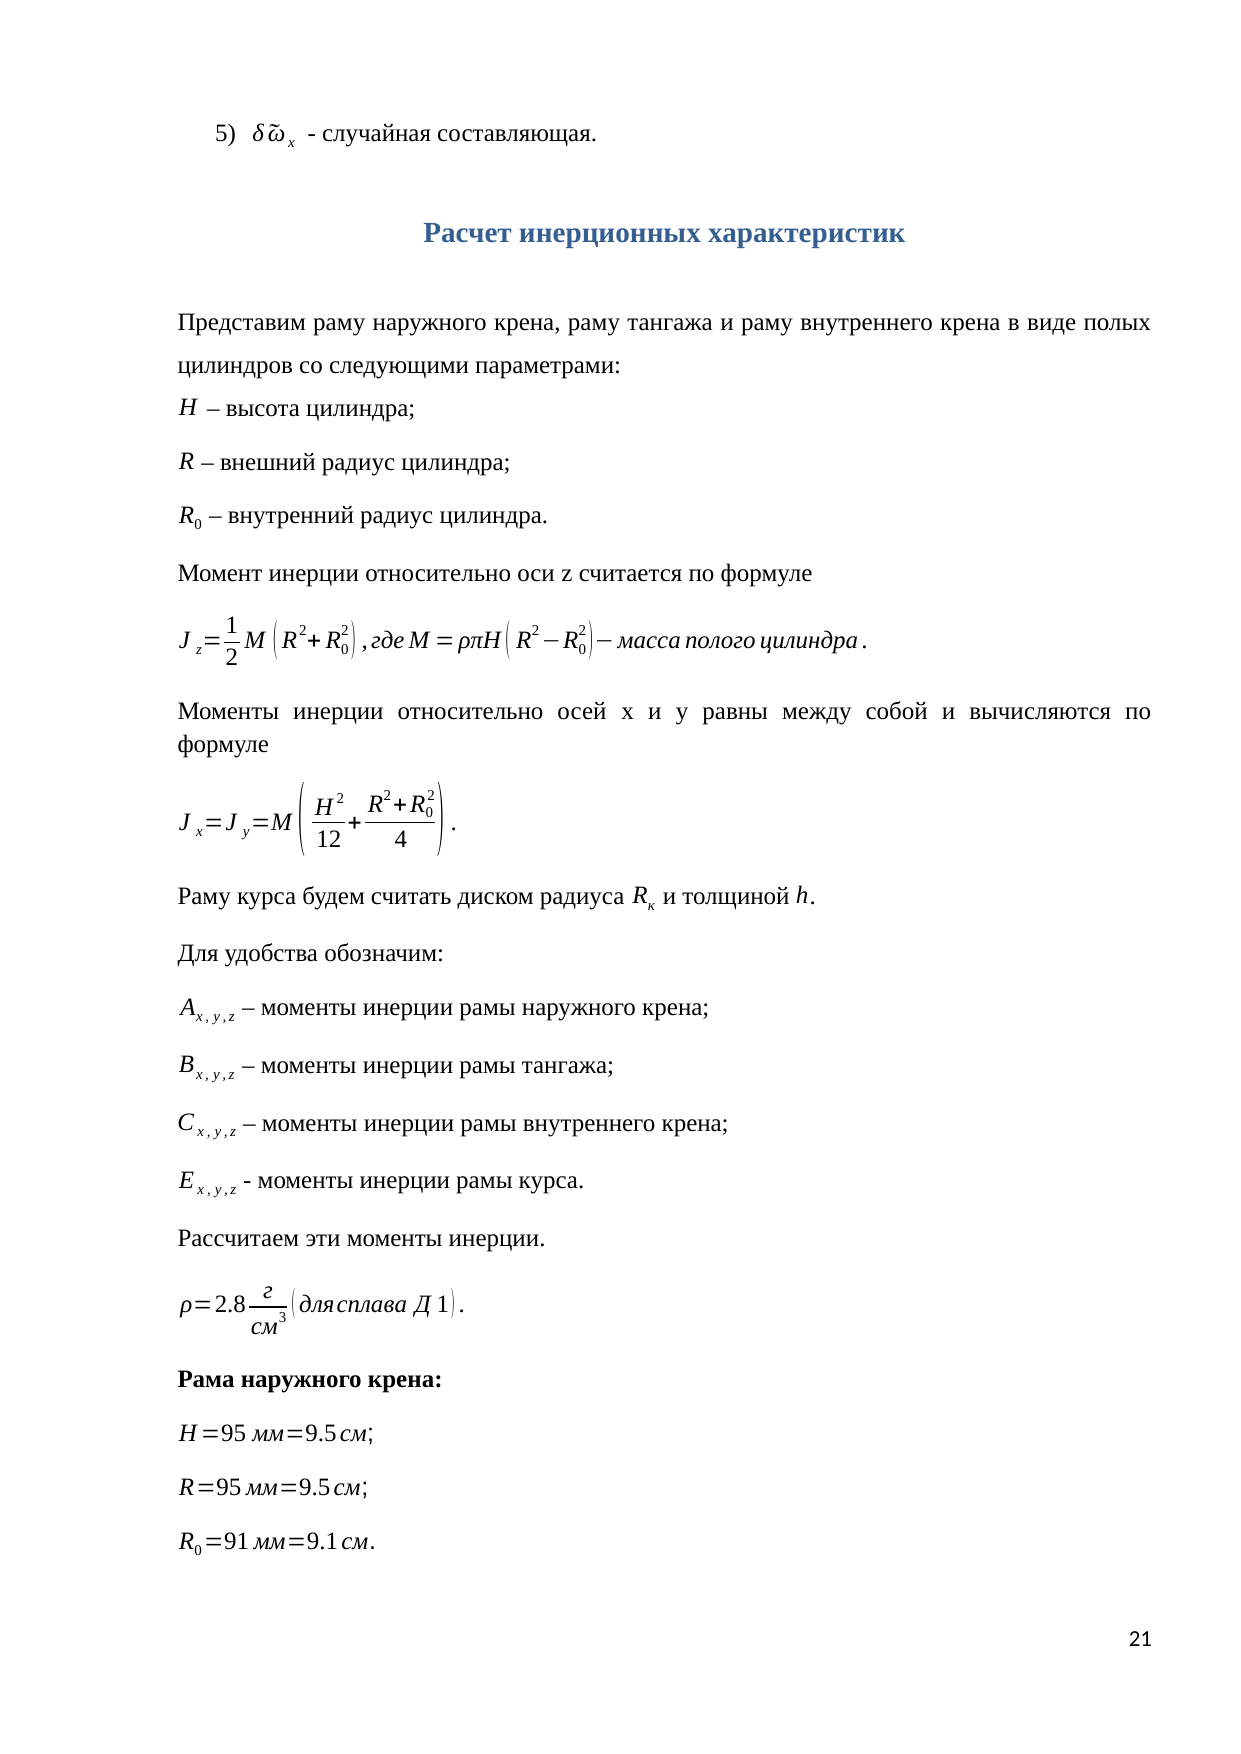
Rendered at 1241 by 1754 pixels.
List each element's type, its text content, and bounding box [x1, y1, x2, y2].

text Момент инерции относительно оси z считается по формуле [177, 558, 1152, 587]
text – внешний радиус цилиндра; [177, 447, 1152, 475]
text Для удобства обозначим: [177, 938, 1152, 967]
list - случайная составляющая. [215, 118, 1152, 151]
text – моменты инерции рамы внутреннего крена; [177, 1108, 1152, 1140]
text . [177, 1526, 1152, 1559]
text - моменты инерции рамы курса. [177, 1165, 1152, 1198]
text – моменты инерции рамы наружного крена; [177, 992, 1152, 1025]
text – внутренний радиус цилиндра. [177, 501, 1152, 533]
text ; [177, 1418, 1152, 1447]
subtitle Расчет инерционных характеристик [177, 215, 1152, 248]
text Раму курса будем считать диском радиуса и толщиной . [177, 881, 1152, 913]
text Моменты инерции относительно осей x и y равны между собой и вычисляются по формуле [177, 696, 1152, 758]
text – моменты инерции рамы тангажа; [177, 1050, 1152, 1082]
text Рассчитаем эти моменты инерции. [177, 1223, 1152, 1252]
text – высота цилиндра; [177, 393, 1152, 422]
text ; [177, 1472, 1152, 1501]
text Рама наружного крена: [177, 1364, 1152, 1393]
text Представим раму наружного крена, раму тангажа и раму внутреннего крена в виде полых цилиндров со следующими параметрами: [177, 307, 1152, 378]
